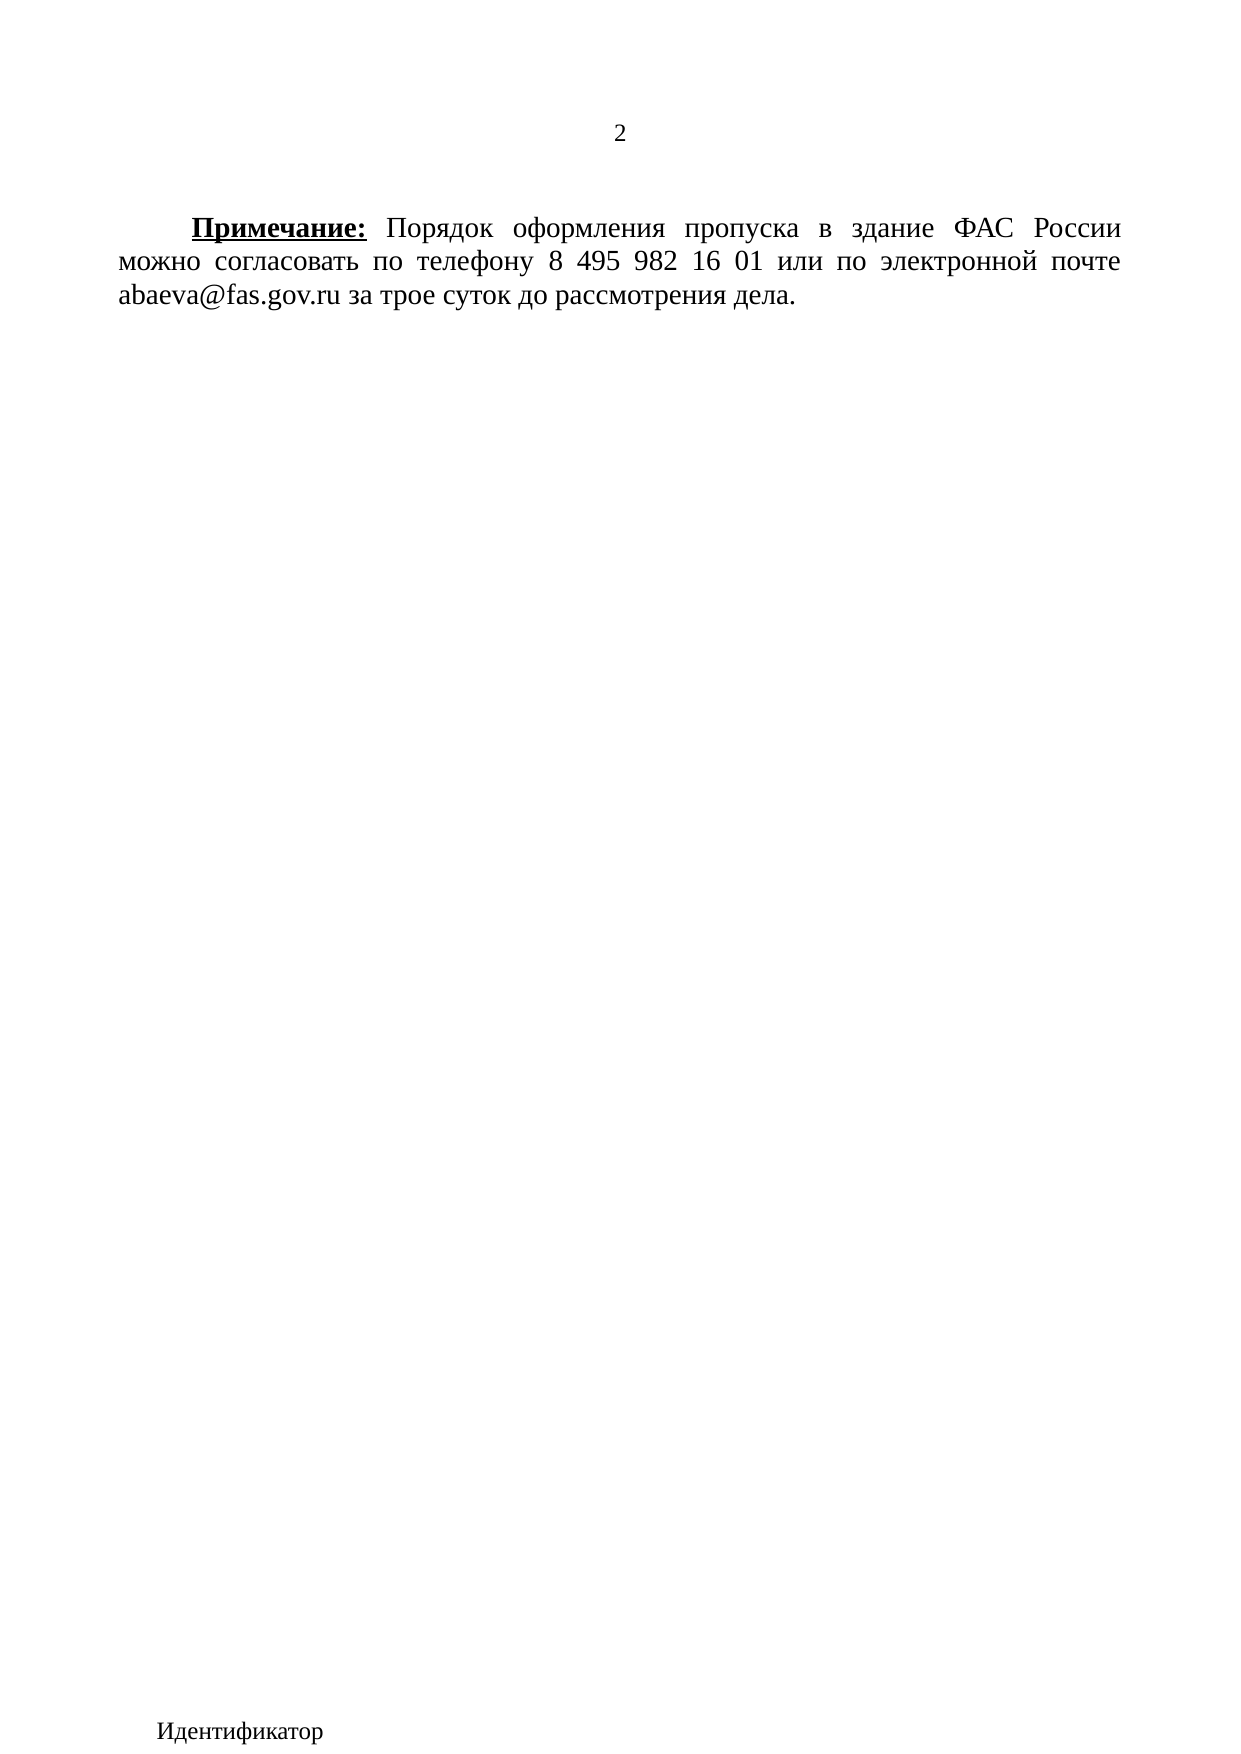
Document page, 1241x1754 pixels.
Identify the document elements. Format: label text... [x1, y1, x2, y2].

text Примечание: Порядок оформления пропуска в здание ФАС России можно согласовать по телефону 8 495 982 16 01 или по электронной почте abaeva@fas.gov.ru за трое суток до рассмотрения дела. [118, 210, 1122, 311]
